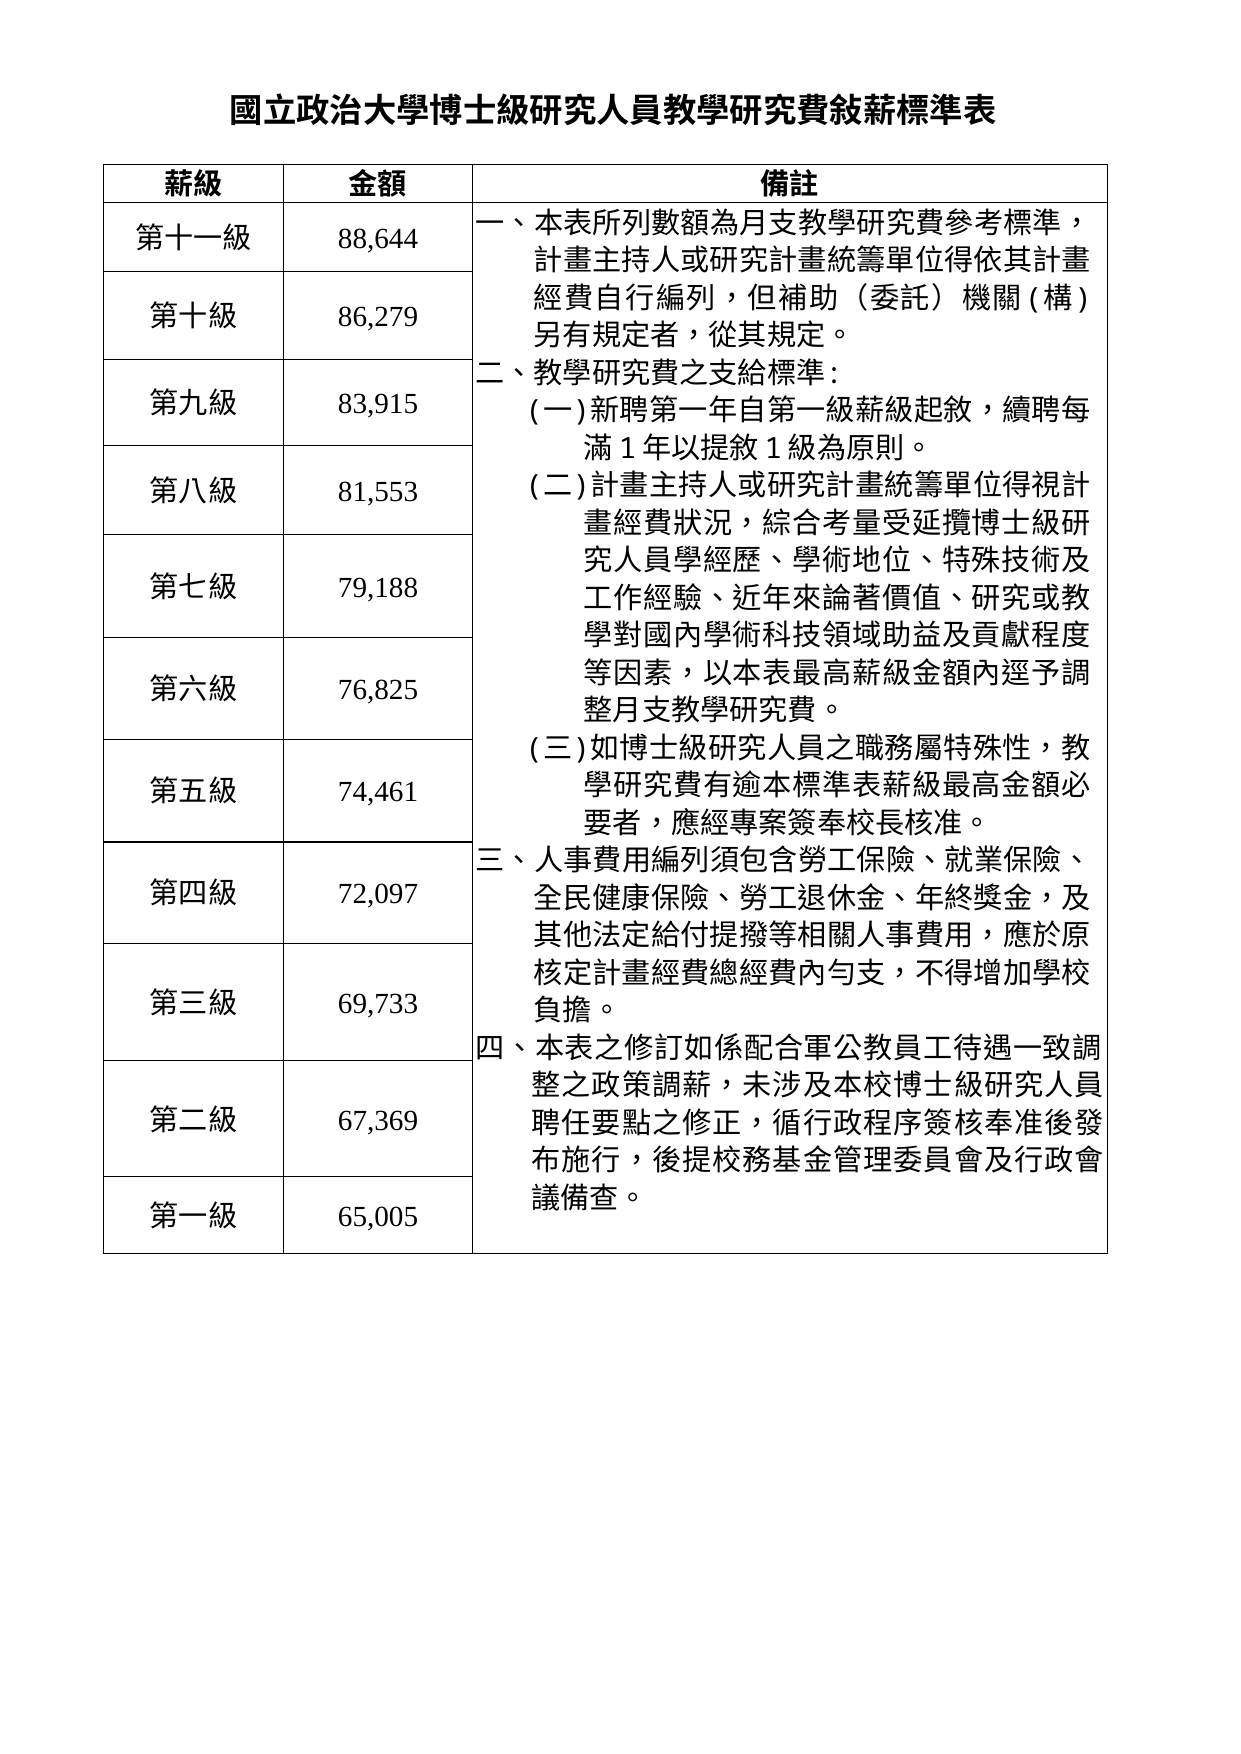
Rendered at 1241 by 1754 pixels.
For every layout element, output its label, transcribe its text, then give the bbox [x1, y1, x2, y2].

table_cell 69,733 [284, 944, 472, 1060]
table_cell 第十一級 [104, 203, 283, 271]
table_cell 88,644 [284, 203, 472, 271]
table_cell 第二級 [104, 1061, 283, 1176]
table_cell 81,553 [284, 446, 472, 534]
table_cell 第七級 [104, 535, 283, 637]
table_cell 第四級 [104, 843, 283, 943]
table_cell 一、本表所列數額為月支教學研究費參考標準，計畫主持人或研究計畫統籌單位得依其計畫經費自行編列，但補助（委託）機關(構)另有規定者，從其規定。 二、教學研究費之支給標準: (一)新聘第一年自第一級薪級起敘，續聘每滿1年以提敘1級為原則。 (二)計畫主持人或研究計畫統籌單位得視計畫經費狀況，綜合考量受延攬博士級研究人員學經歷、學術地位、特殊技術及工作經驗、近年來論著價值、研究或教學對國內學術科技領域助益及貢獻程度等因素，以本表最高薪級金額內逕予調整月支教學研究費。 (三)如博士級研究人員之職務屬特殊性，教學研究費有逾本標準表薪級最高金額必要者，應經專案簽奉校長核准。 三、人事費用編列須包含勞工保險、就業保險、全民健康保險、勞工退休金、年終獎金，及其他法定給付提撥等相關人事費用，應於原核定計畫經費總經費內勻支，不得增加學校負擔。 四、本表之修訂如係配合軍公教員工待遇一致調整之政策調薪，未涉及本校博士級研究人員聘任要點之修正，循行政程序簽核奉准後發布施行，後提校務基金管理委員會及行政會議備查。 [473, 203, 1107, 1253]
table_header 金額 [284, 165, 472, 202]
table_header 薪級 [104, 165, 283, 202]
table_cell 第八級 [104, 446, 283, 534]
table_cell 第一級 [104, 1177, 283, 1253]
table_cell 76,825 [284, 638, 472, 738]
table_header 備註 [473, 165, 1107, 202]
table_cell 72,097 [284, 843, 472, 943]
table_cell 第五級 [104, 740, 283, 841]
table_cell 79,188 [284, 535, 472, 637]
table_cell 74,461 [284, 740, 472, 841]
table_cell 65,005 [284, 1177, 472, 1253]
table_cell 第三級 [104, 944, 283, 1060]
text 國立政治大學博士級研究人員教學研究費敍薪標準表 [103, 89, 1122, 130]
table_cell 83,915 [284, 360, 472, 445]
table_cell 第十級 [104, 272, 283, 359]
table_cell 第九級 [104, 360, 283, 445]
table_cell 第六級 [104, 638, 283, 738]
table_cell 86,279 [284, 272, 472, 359]
table_cell 67,369 [284, 1061, 472, 1176]
